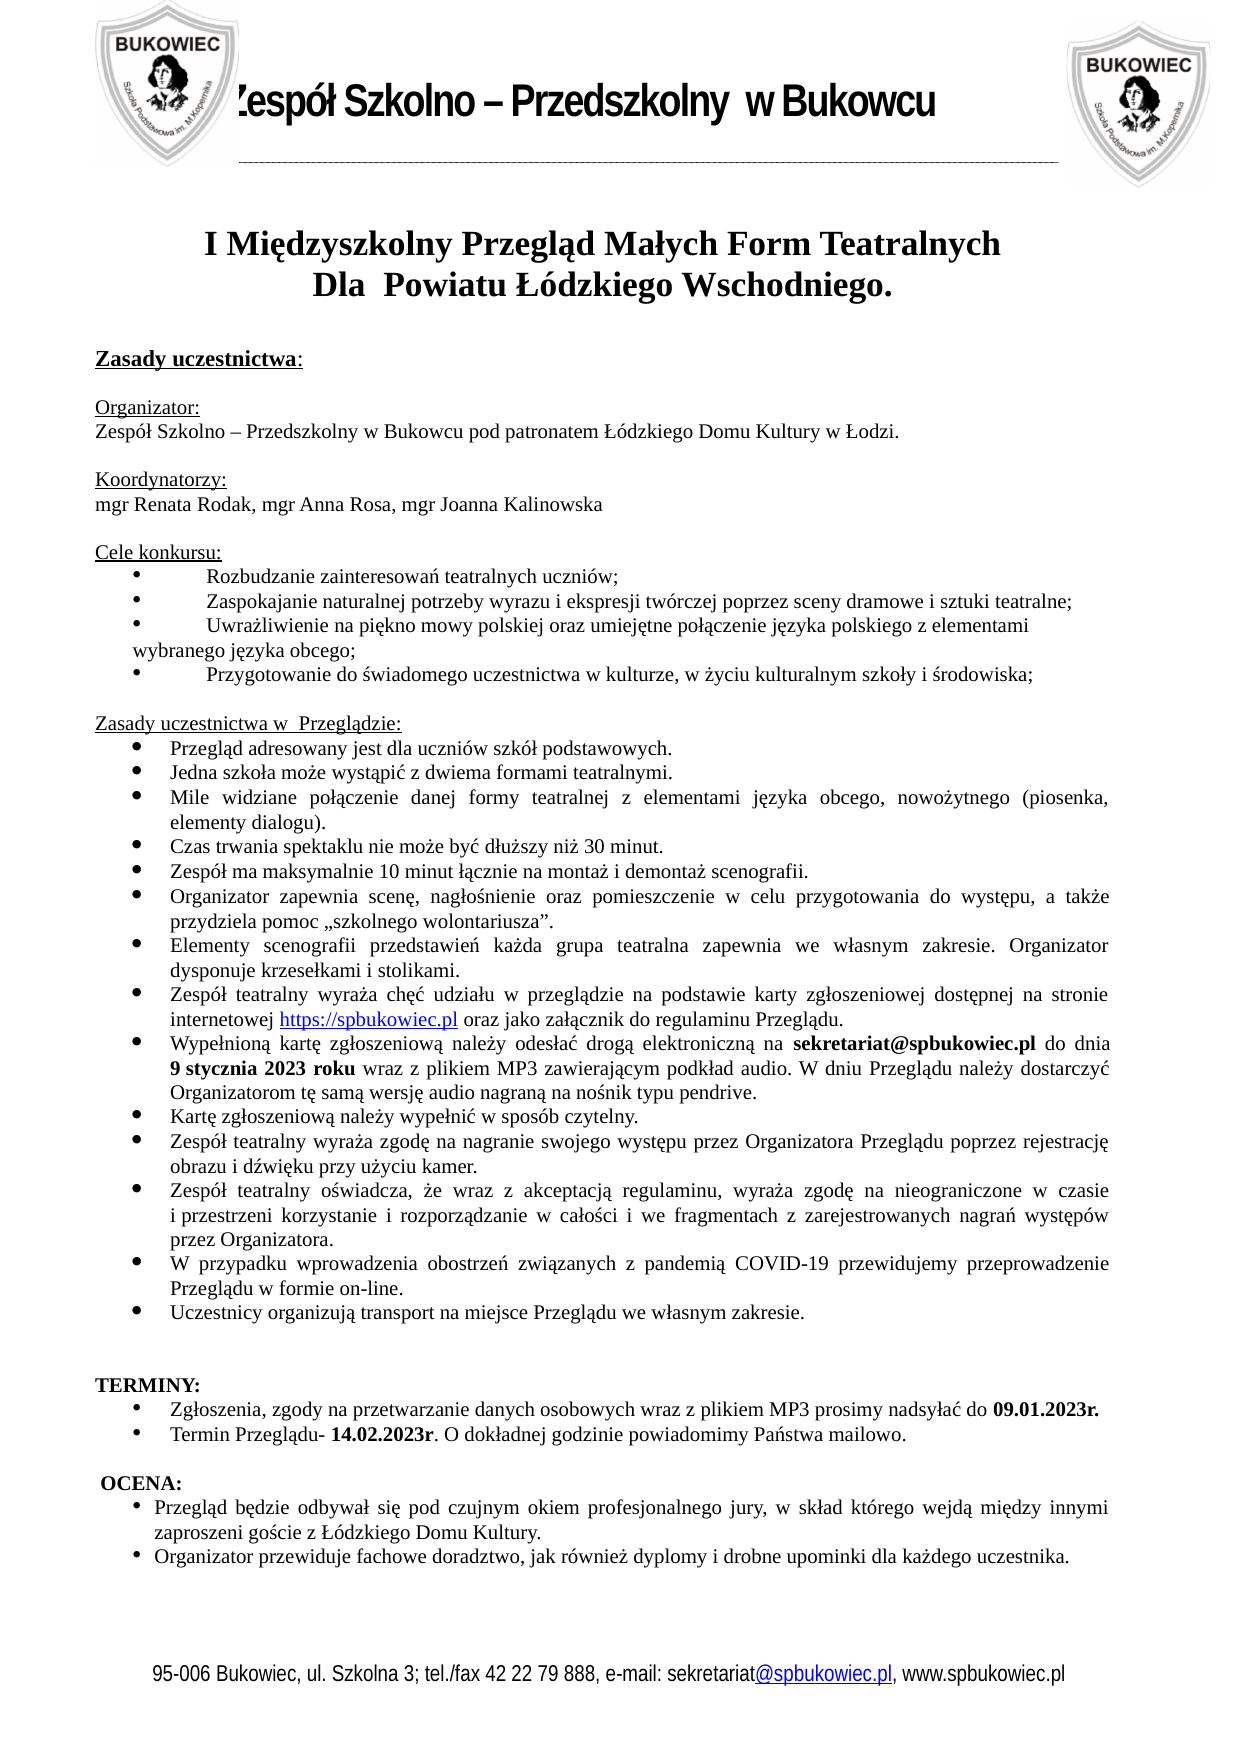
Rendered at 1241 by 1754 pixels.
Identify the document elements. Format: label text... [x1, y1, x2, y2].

subtitle Zasady uczestnictwa w Przeglądzie: [95, 711, 1110, 735]
text Koordynatorzy: [95, 467, 1110, 491]
subtitle Zespół Szkolno – Przedszkolny w Bukowcu pod patronatem Łódzkiego Domu Kultury w Łodzi. [95, 419, 1110, 443]
list Zespół teatralny oświadcza, że wraz z akceptacją regulaminu, wyraża zgodę na nieograniczone w czasie i przestrzeni korzystanie i rozporządzanie w całości i we fragmentach z zarejestrowanych nagrań występów przez Organizatora. [132, 1178, 1110, 1251]
list Zespół teatralny wyraża chęć udziału w przeglądzie na podstawie karty zgłoszeniowej dostępnej na stronie internetowej https://spbukowiec.pl oraz jako załącznik do regulaminu Przeglądu. [132, 982, 1110, 1031]
list Elementy scenografii przedstawień każda grupa teatralna zapewnia we własnym zakresie. Organizator dysponuje krzesełkami i stolikami. [132, 933, 1110, 982]
list Organizator zapewnia scenę, nagłośnienie oraz pomieszczenie w celu przygotowania do występu, a także przydziela pomoc „szkolnego wolontariusza”. [132, 884, 1110, 933]
list Przygotowanie do świadomego uczestnictwa w kulturze, w życiu kulturalnym szkoły i środowiska; [132, 662, 1110, 687]
list Termin Przeglądu- 14.02.2023r. O dokładnej godzinie powiadomimy Państwa mailowo. [132, 1422, 1110, 1447]
list Zgłoszenia, zgody na przetwarzanie danych osobowych wraz z plikiem MP3 prosimy nadsyłać do 09.01.2023r. [132, 1397, 1110, 1422]
list Rozbudzanie zainteresowań teatralnych uczniów; [132, 564, 1110, 588]
list Przegląd będzie odbywał się pod czujnym okiem profesjonalnego jury, w skład którego wejdą między innymi zaproszeni goście z Łódzkiego Domu Kultury. [132, 1495, 1110, 1544]
list Uczestnicy organizują transport na miejsce Przeglądu we własnym zakresie. [132, 1300, 1110, 1324]
list Jedna szkoła może wystąpić z dwiema formami teatralnymi. [132, 760, 1110, 785]
text Zasady uczestnictwa: [95, 345, 1110, 371]
list Organizator przewiduje fachowe doradztwo, jak również dyplomy i drobne upominki dla każdego uczestnika. [132, 1544, 1110, 1568]
list Uwrażliwienie na piękno mowy polskiej oraz umiejętne połączenie języka polskiego z elementami wybranego języka obcego; [132, 613, 1110, 662]
list W przypadku wprowadzenia obostrzeń związanych z pandemią COVID-19 przewidujemy przeprowadzenie Przeglądu w formie on-line. [132, 1251, 1110, 1300]
text TERMINY: [95, 1373, 1110, 1397]
text Dla Powiatu Łódzkiego Wschodniego. [95, 263, 1110, 304]
subtitle Organizator: [95, 395, 1110, 419]
text I Międzyszkolny Przegląd Małych Form Teatralnych [95, 222, 1110, 263]
list Zespół ma maksymalnie 10 minut łącznie na montaż i demontaż scenografii. [132, 859, 1110, 884]
list Czas trwania spektaklu nie może być dłuższy niż 30 minut. [132, 834, 1110, 859]
list Przegląd adresowany jest dla uczniów szkół podstawowych. [132, 735, 1110, 760]
list Zaspokajanie naturalnej potrzeby wyrazu i ekspresji twórczej poprzez sceny dramowe i sztuki teatralne; [132, 588, 1110, 613]
subtitle Cele konkursu: [95, 539, 1110, 564]
text OCENA: [95, 1471, 1110, 1495]
list Wypełnioną kartę zgłoszeniową należy odesłać drogą elektroniczną na sekretariat@spbukowiec.pl do dnia 9 stycznia 2023 roku wraz z plikiem MP3 zawierającym podkład audio. W dniu Przeglądu należy dostarczyć Organizatorom tę samą wersję audio nagraną na nośnik typu pendrive. [132, 1031, 1110, 1104]
list Kartę zgłoszeniową należy wypełnić w sposób czytelny. [132, 1104, 1110, 1129]
text mgr Renata Rodak, mgr Anna Rosa, mgr Joanna Kalinowska [95, 491, 1110, 516]
list Mile widziane połączenie danej formy teatralnej z elementami języka obcego, nowożytnego (piosenka, elementy dialogu). [132, 785, 1110, 834]
list Zespół teatralny wyraża zgodę na nagranie swojego występu przez Organizatora Przeglądu poprzez rejestrację obrazu i dźwięku przy użyciu kamer. [132, 1129, 1110, 1178]
